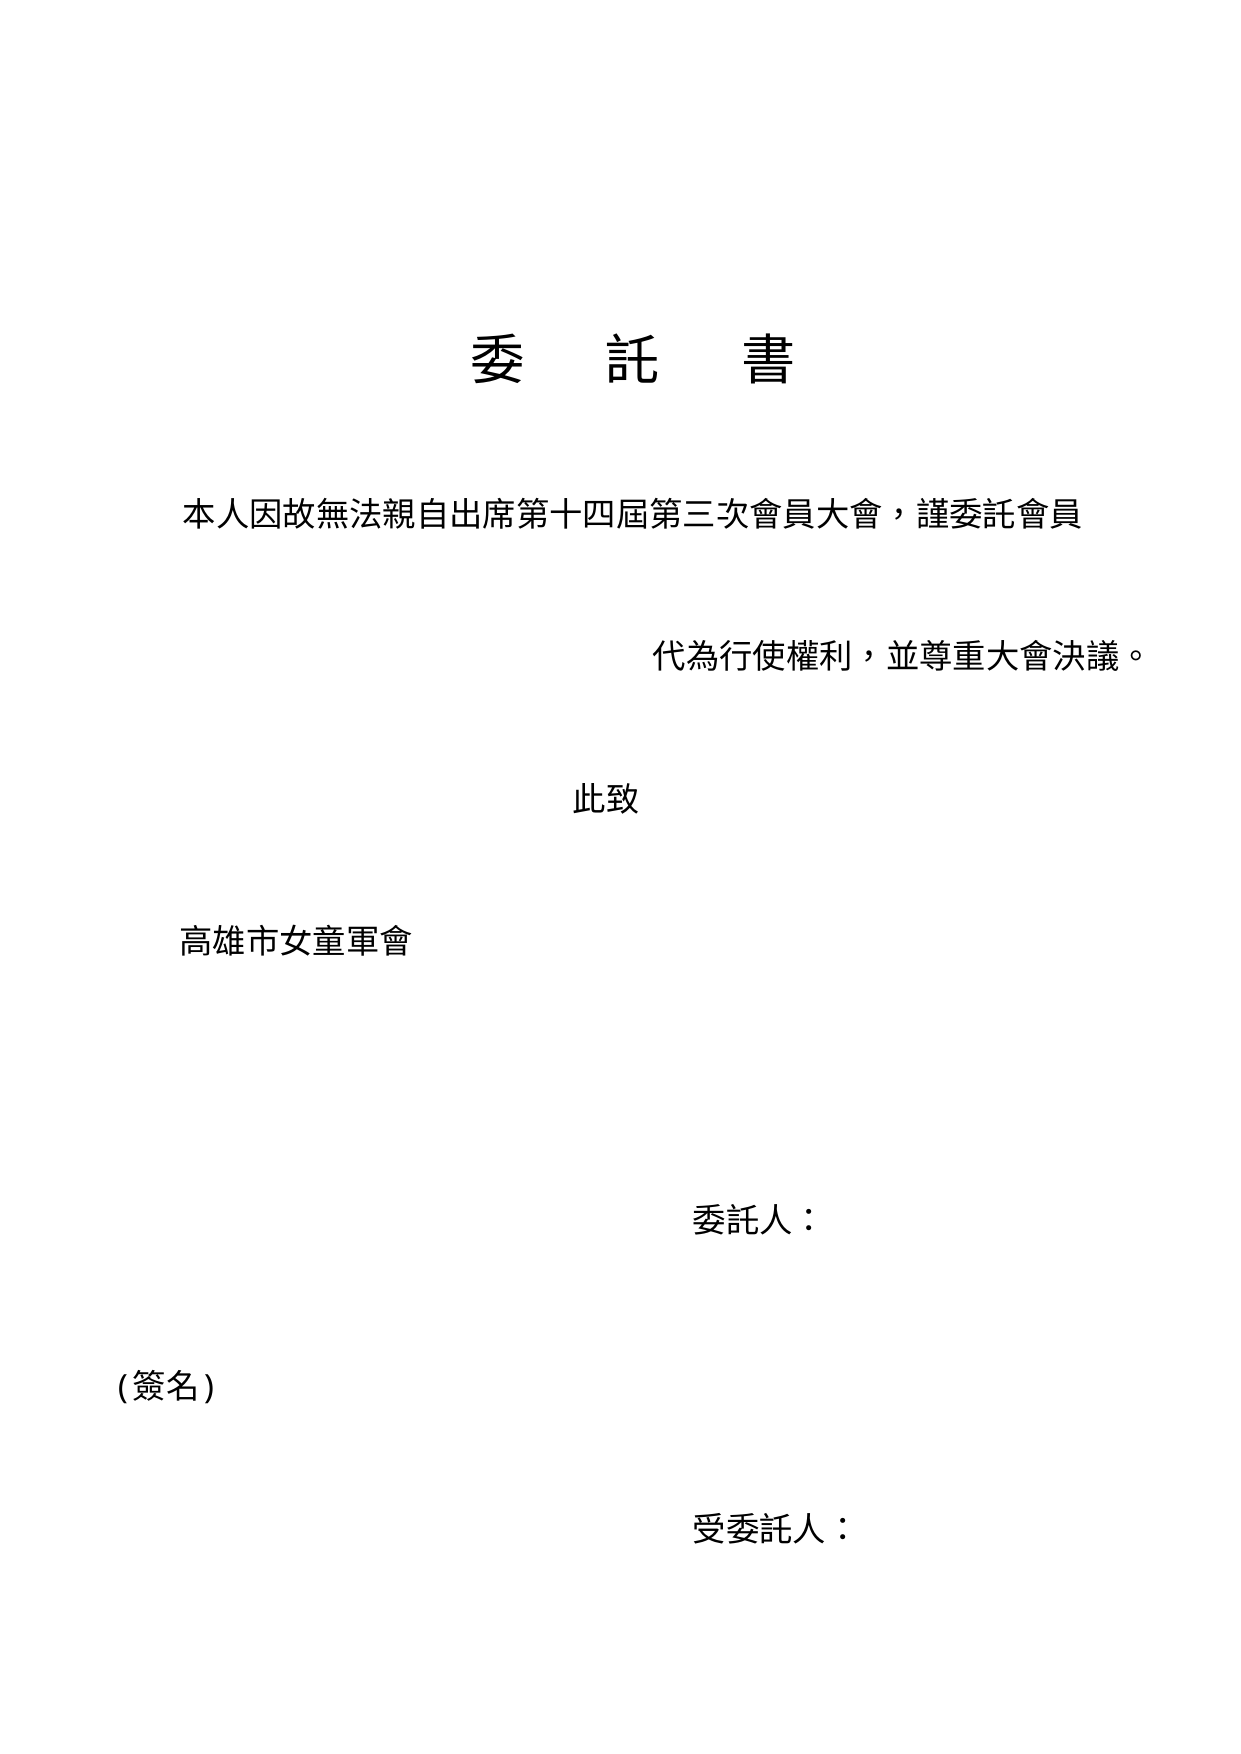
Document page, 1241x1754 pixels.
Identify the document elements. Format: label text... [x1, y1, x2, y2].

text 此致 [112, 755, 1128, 818]
text 代為行使權利，並尊重大會決議。 [112, 613, 1128, 675]
text 受委託人： [112, 1485, 1128, 1547]
text 高雄市女童軍會 [112, 897, 1128, 960]
text 委 託 書 [112, 283, 1128, 408]
text 本人因故無法親自出席第十四屆第三次會員大會，謹委託會員 [112, 471, 1128, 533]
text 委託人： (簽名) [112, 1177, 1128, 1405]
